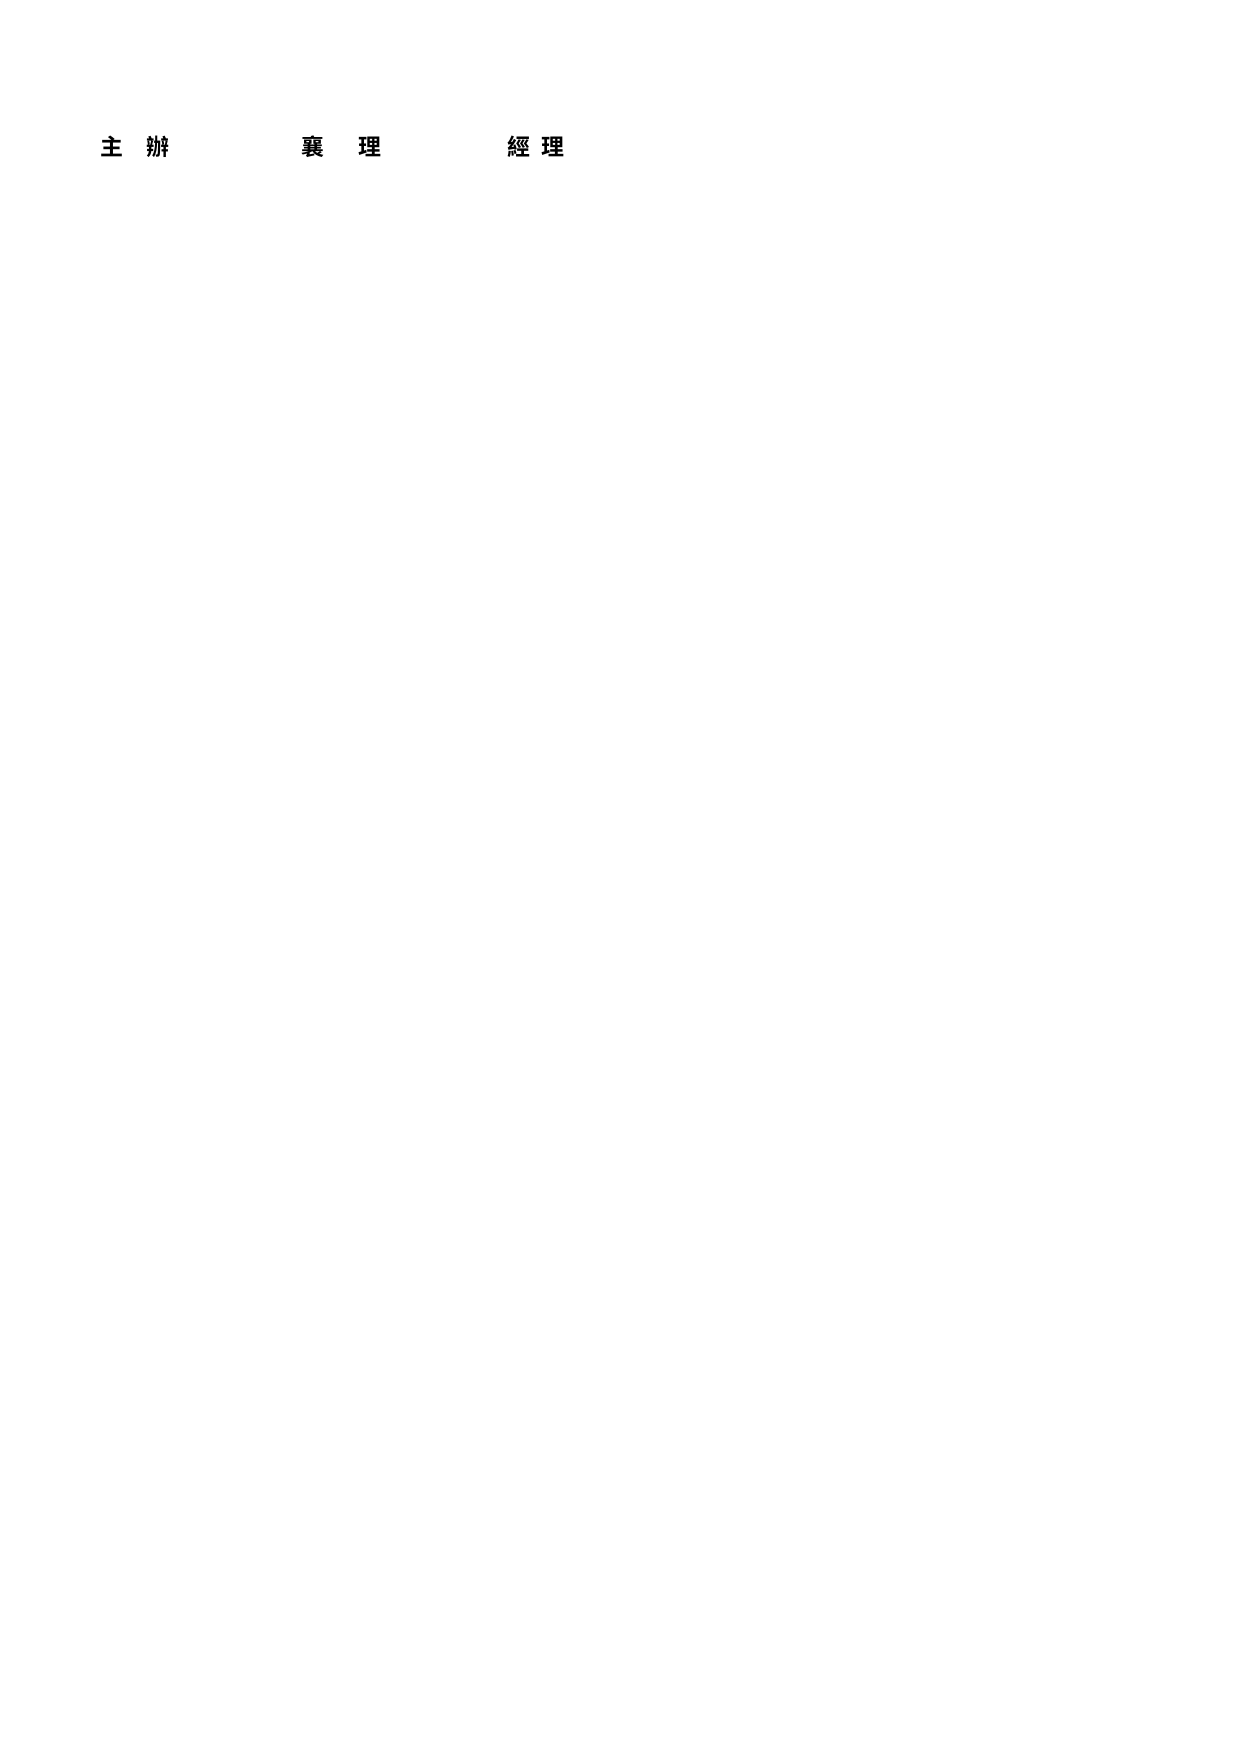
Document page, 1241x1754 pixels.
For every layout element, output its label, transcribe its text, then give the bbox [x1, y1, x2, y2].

text 主 辦 襄 理 經 理 [100, 127, 1140, 164]
